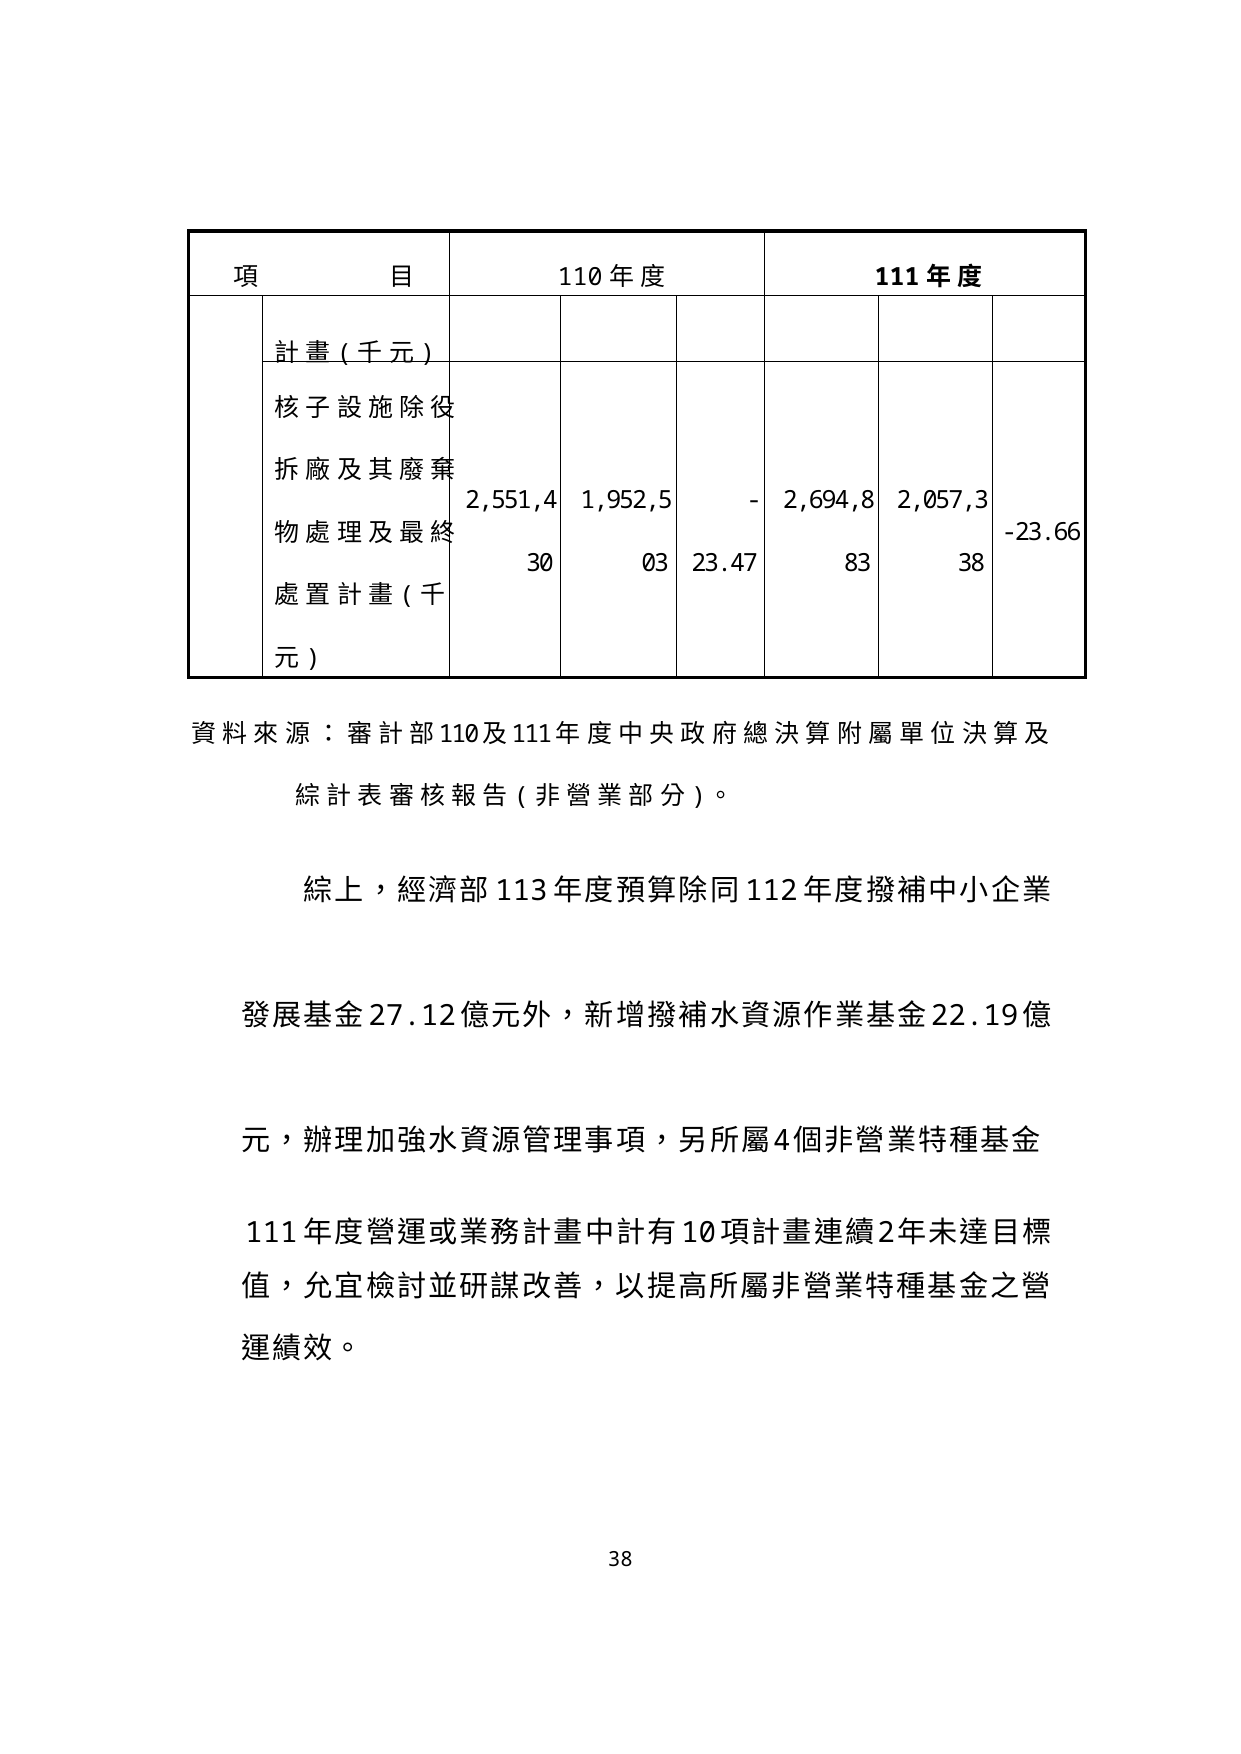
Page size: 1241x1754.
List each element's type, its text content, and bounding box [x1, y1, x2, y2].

table_cell [450, 296, 560, 361]
table_cell 1,952,503 [561, 362, 676, 676]
table_cell [765, 296, 878, 361]
table_cell 2,551,430 [450, 362, 560, 676]
table_cell [993, 296, 1084, 361]
table_cell [879, 296, 992, 361]
table_header 111年度 [765, 233, 1084, 295]
table_cell -23.47 [677, 362, 764, 676]
table_cell 計畫(千元) [263, 296, 449, 361]
table_cell -23.66 [993, 362, 1084, 676]
text 綜上，經濟部113年度預算除同112年度撥補中小企業發展基金27.12億元外，新增撥補水資源作業基金22.19億元，辦理加強水資源管理事項，另所屬4個非營業特種基金111年度營運或業務計畫中計有10項計畫連續2年未達目標值，允宜檢討並研謀改善，以提高所屬非營業特種基金之營運績效。 [236, 804, 1063, 1367]
table_header 項 目 [190, 233, 449, 295]
table_header 110年度 [450, 233, 764, 295]
table_cell 核子設施除役拆廠及其廢棄物處理及最終處置計畫(千元) [263, 362, 449, 676]
table_cell 2,694,883 [765, 362, 878, 676]
text 資料來源：審計部110及111年度中央政府總決算附屬單位決算及綜計表審核報告(非營業部分)。 [179, 679, 1063, 804]
table_cell [561, 296, 676, 361]
table_cell 2,057,338 [879, 362, 992, 676]
table_cell [190, 296, 262, 676]
table_cell [677, 296, 764, 361]
